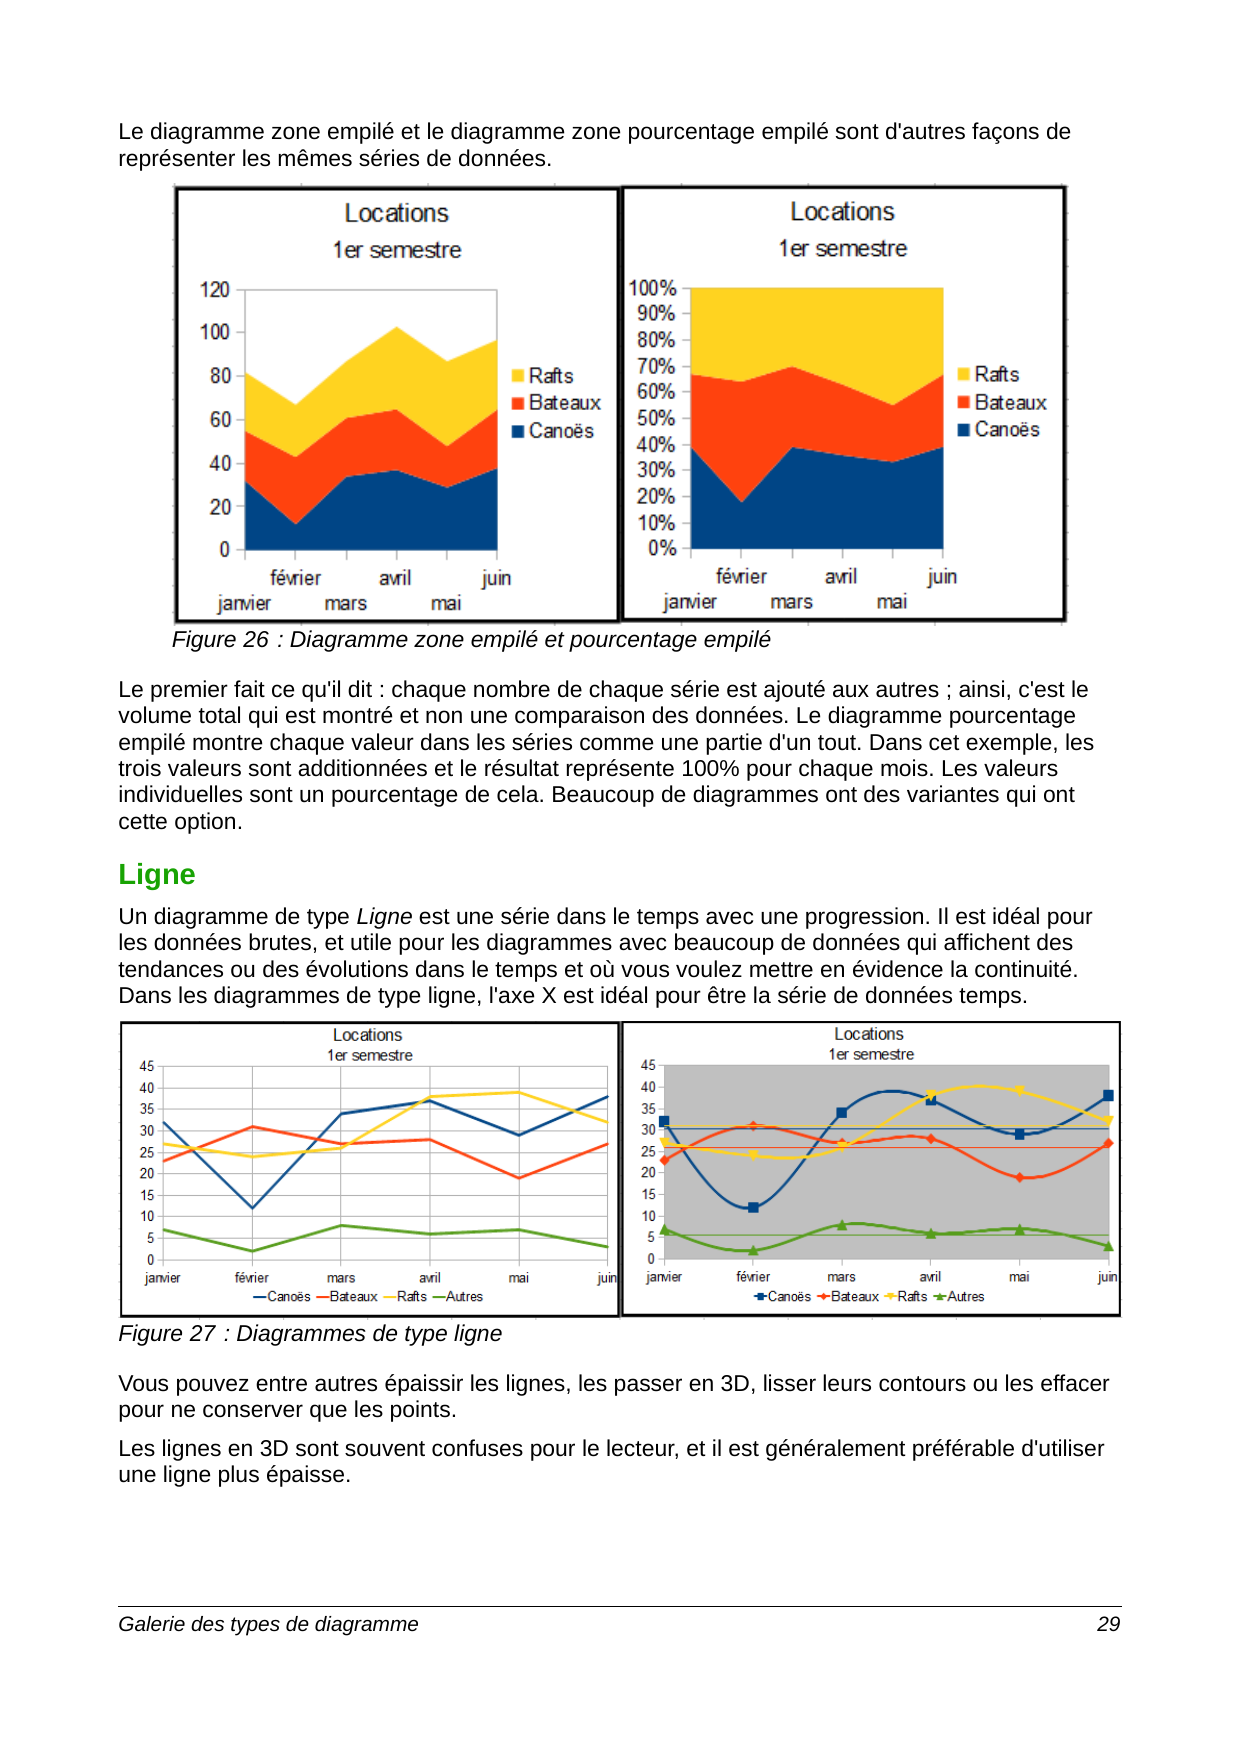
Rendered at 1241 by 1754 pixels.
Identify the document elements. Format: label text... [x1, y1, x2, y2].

text Les lignes en 3D sont souvent confuses pour le lecteur, et il est généralement préférable d'utiliser une ligne plus épaisse. [118, 1435, 1122, 1488]
subtitle Ligne [118, 857, 1122, 891]
text Un diagramme de type Ligne est une série dans le temps avec une progression. Il est idéal pour les données brutes, et utile pour les diagrammes avec beaucoup de données qui affichent des tendances ou des évolutions dans le temps et où vous voulez mettre en évidence la continuité. Dans les diagrammes de type ligne, l'axe X est idéal pour être la série de données temps. [118, 903, 1122, 1008]
picture [118, 1021, 1123, 1320]
picture [171, 183, 1069, 626]
text Vous pouvez entre autres épaissir les lignes, les passer en 3D, lisser leurs contours ou les effacer pour ne conserver que les points. [118, 1370, 1122, 1423]
text Figure 27 : Diagrammes de type ligne [118, 1320, 1122, 1346]
text Le diagramme zone empilé et le diagramme zone pourcentage empilé sont d'autres façons de représenter les mêmes séries de données. [118, 118, 1122, 171]
text Figure 26 : Diagramme zone empilé et pourcentage empilé [172, 626, 1068, 652]
text Le premier fait ce qu'il dit : chaque nombre de chaque série est ajouté aux autres ; ainsi, c'est le volume total qui est montré et non une comparaison des données. Le diagramme pourcentage empilé montre chaque valeur dans les séries comme une partie d'un tout. Dans cet exemple, les trois valeurs sont additionnées et le résultat représente 100% pour chaque mois. Les valeurs individuelles sont un pourcentage de cela. Beaucoup de diagrammes ont des variantes qui ont cette option. [118, 676, 1122, 834]
